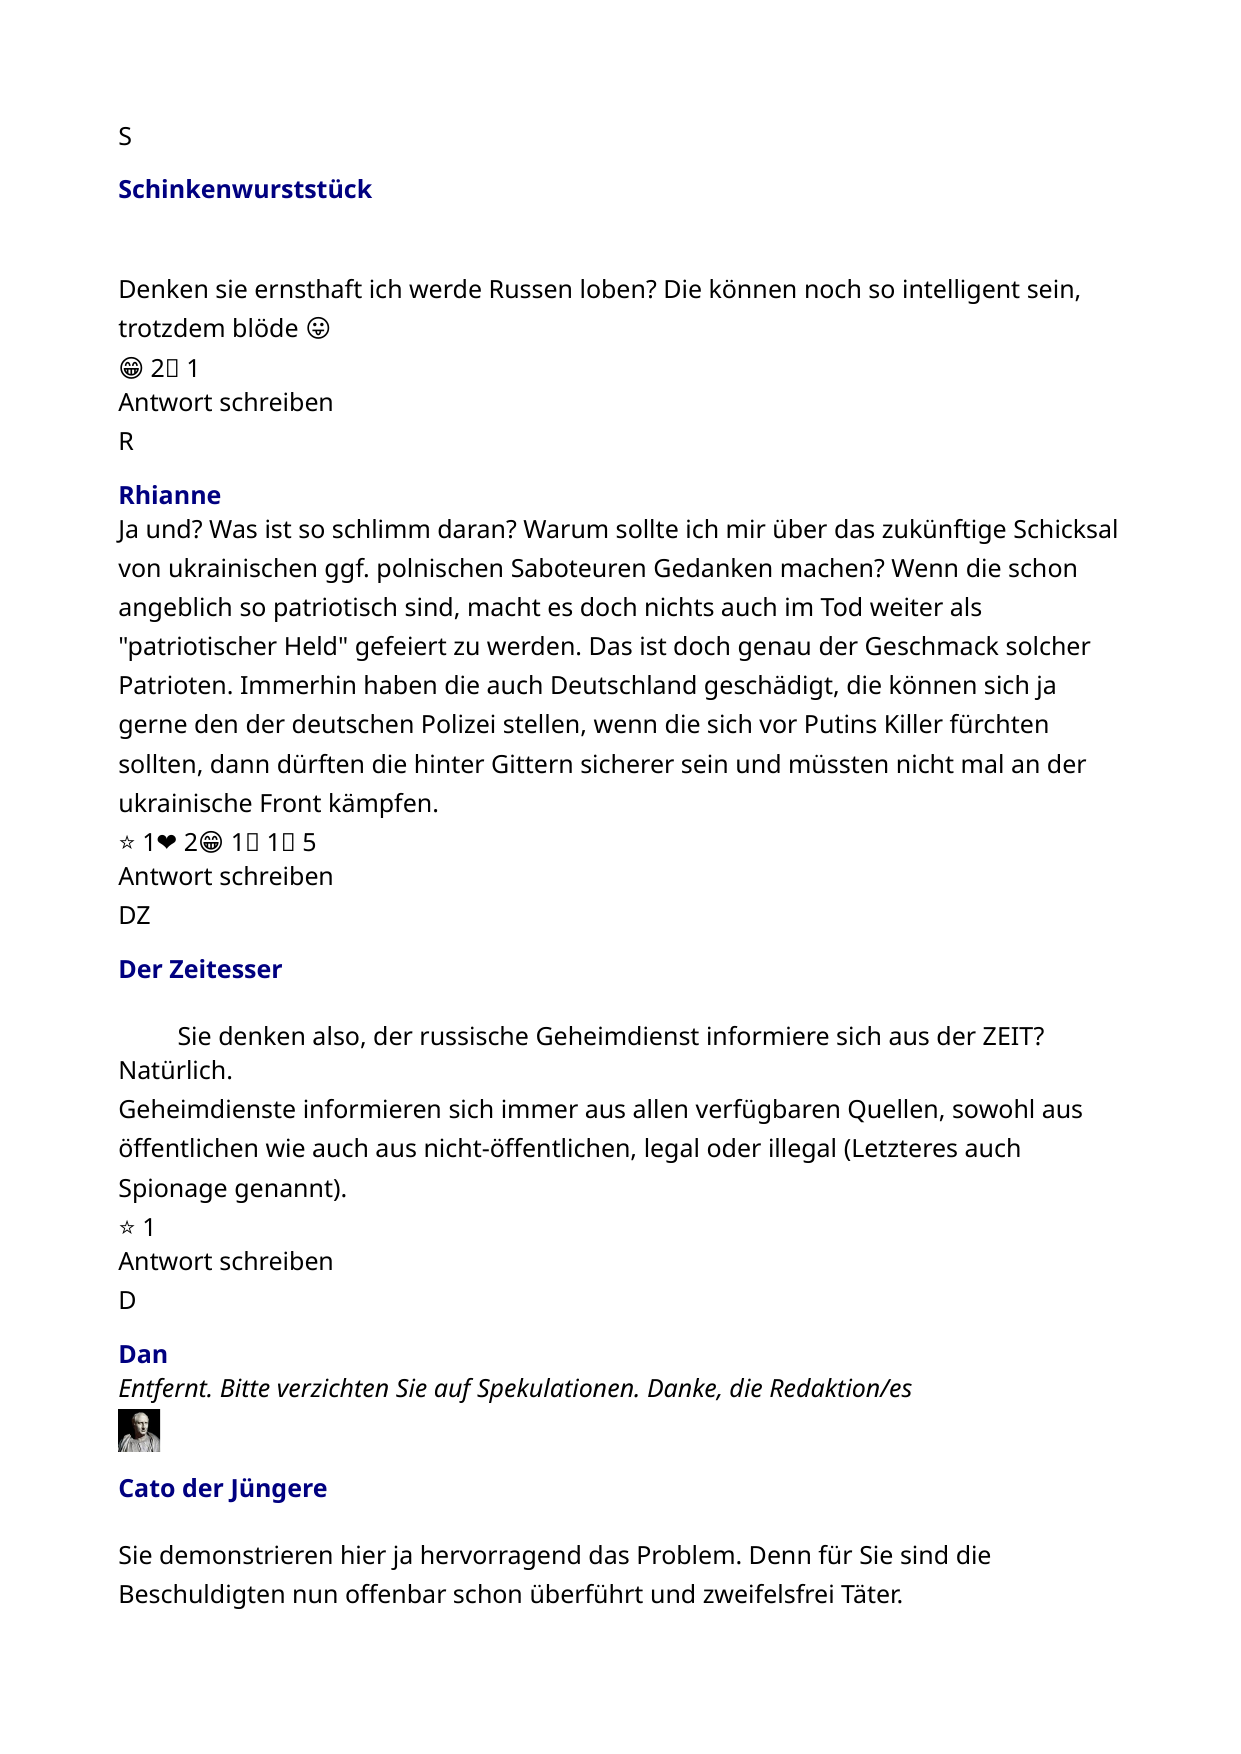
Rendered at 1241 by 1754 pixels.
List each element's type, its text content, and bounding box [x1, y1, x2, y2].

text Entfernt. Bitte verzichten Sie auf Spekulationen. Danke, die Redaktion/es [118, 1371, 1122, 1404]
text 😁 2🤨 1 [118, 350, 1122, 384]
text Sie demonstrieren hier ja hervorragend das Problem. Denn für Sie sind die Beschuldigten nun offenbar schon überführt und zweifelsfrei Täter. [118, 1538, 1122, 1611]
text Antwort schreiben [118, 859, 1122, 893]
text Denken sie ernsthaft ich werde Russen loben? Die können noch so intelligent sein, trotzdem blöde 😛 [118, 272, 1122, 345]
text Antwort schreiben [118, 1243, 1122, 1278]
picture [118, 1409, 161, 1452]
text Ja und? Was ist so schlimm daran? Warum sollte ich mir über das zukünftige Schicksal von ukrainischen ggf. polnischen Saboteuren Gedanken machen? Wenn die schon angeblich so patriotisch sind, macht es doch nichts auch im Tod weiter als "patriotischer Held" gefeiert zu werden. Das ist doch genau der Geschmack solcher Patrioten. Immerhin haben die auch Deutschland geschädigt, die können sich ja gerne den der deutschen Polizei stellen, wenn die sich vor Putins Killer fürchten sollten, dann dürften die hinter Gittern sicherer sein und müssten nicht mal an der ukrainische Front kämpfen. [118, 511, 1122, 819]
text Geheimdienste informieren sich immer aus allen verfügbaren Quellen, sowohl aus öffentlichen wie auch aus nicht-öffentlichen, legal oder illegal (Letzteres auch Spionage genannt). [118, 1092, 1122, 1204]
text S [118, 118, 1122, 152]
text Sie denken also, der russische Geheimdienst informiere sich aus der ZEIT? [177, 1019, 1063, 1053]
subtitle Der Zeitesser [118, 952, 1122, 986]
text D [118, 1283, 1122, 1317]
text DZ [118, 898, 1122, 932]
text Antwort schreiben [118, 384, 1122, 418]
text ⭐️ 1❤️ 2😁 1🙁 1🤨 5 [118, 825, 1122, 859]
text Natürlich. [118, 1053, 1122, 1087]
subtitle Schinkenwurststück [118, 172, 1122, 206]
subtitle Rhianne [118, 477, 1122, 511]
text ⭐️ 1 [118, 1209, 1122, 1243]
subtitle Dan [118, 1336, 1122, 1371]
text R [118, 423, 1122, 458]
subtitle Cato der Jüngere [118, 1471, 1122, 1505]
